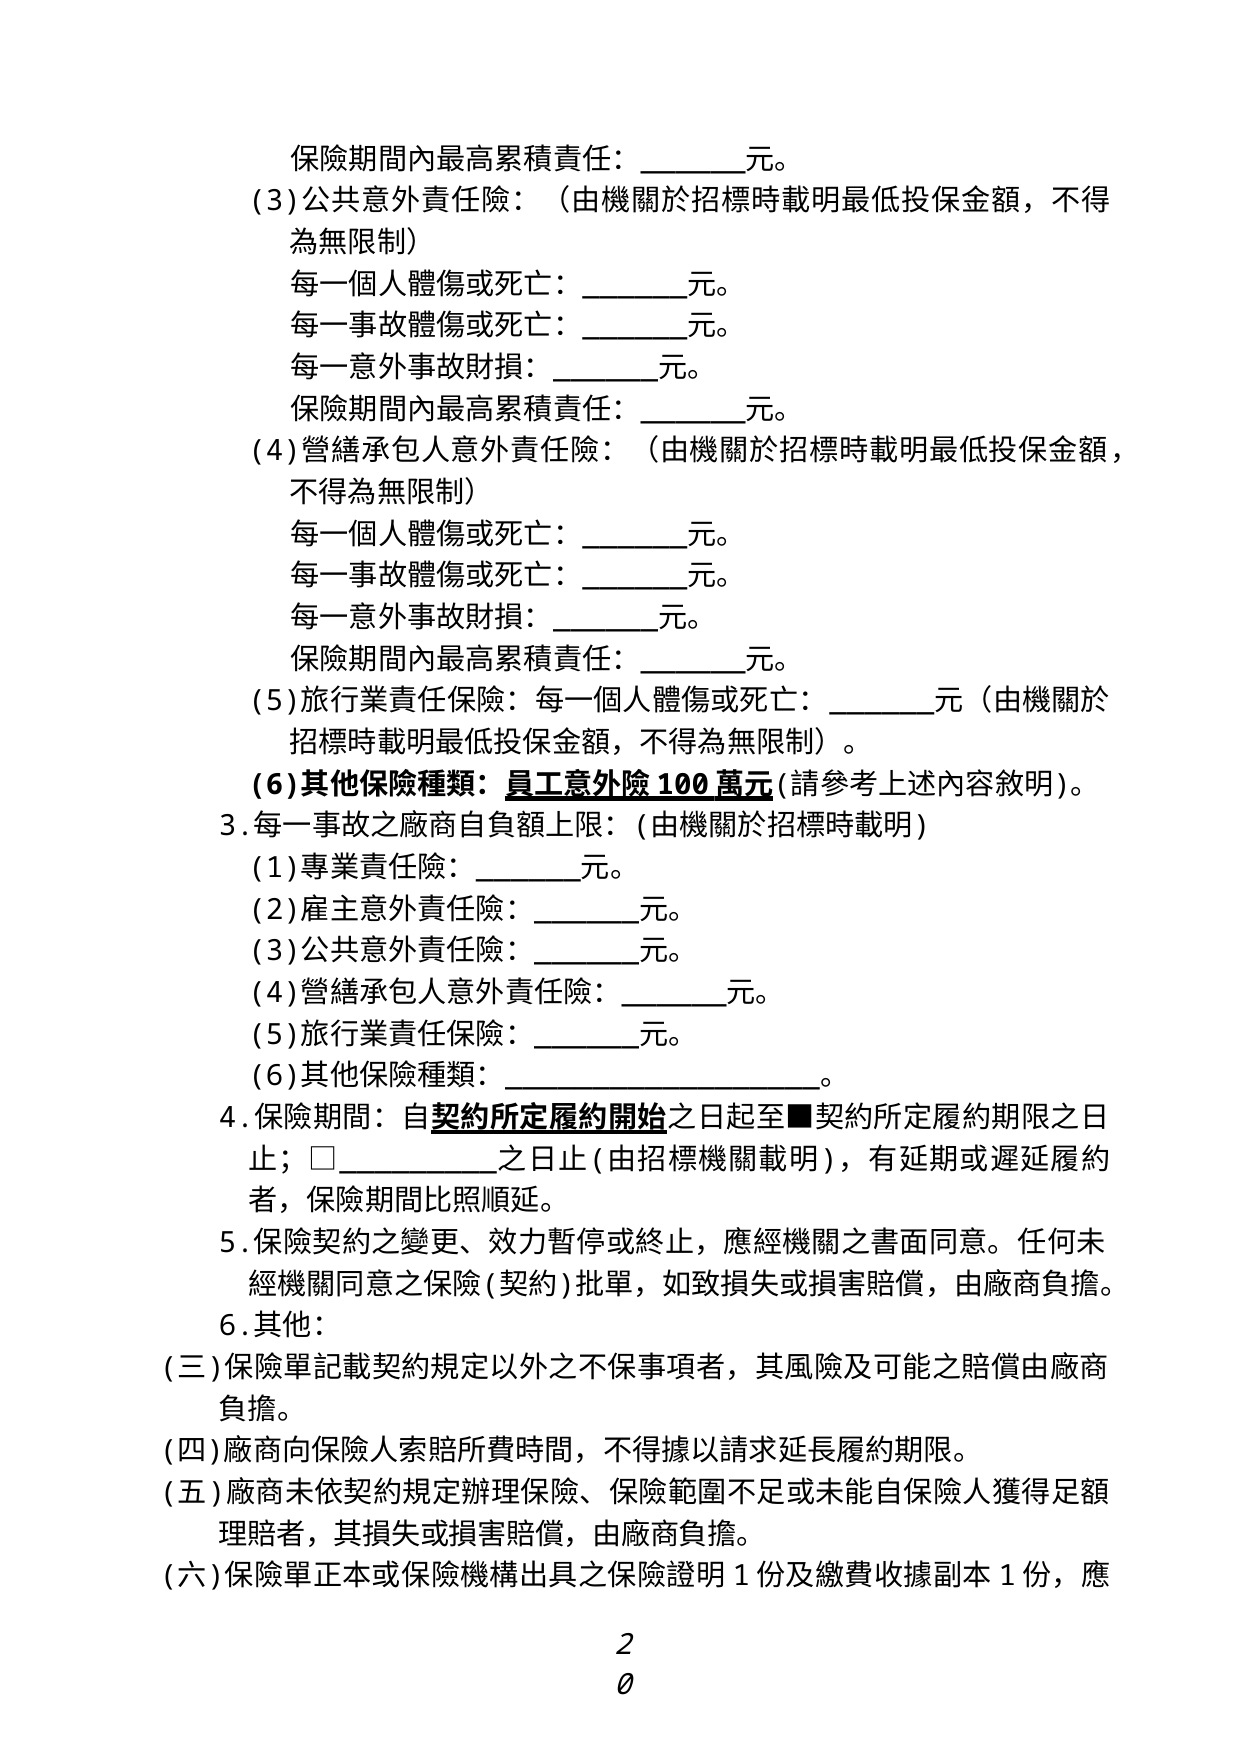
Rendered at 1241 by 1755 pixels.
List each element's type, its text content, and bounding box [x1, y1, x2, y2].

text 保險期間內最高累積責任：______元。 [290, 636, 1110, 677]
text (6)其他保險種類：員工意外險100萬元(請參考上述內容敘明)。 [248, 761, 1110, 802]
text 保險期間內最高累積責任：______元。 [290, 136, 1110, 177]
text (3)公共意外責任險：______元。 [248, 927, 1110, 969]
text (4)營繕承包人意外責任險：（由機關於招標時載明最低投保金額，不得為無限制） [248, 427, 1110, 511]
text (五)廠商未依契約規定辦理保險、保險範圍不足或未能自保險人獲得足額理賠者，其損失或損害賠償，由廠商負擔。 [159, 1469, 1110, 1552]
text 每一意外事故財損：______元。 [290, 344, 1110, 386]
text (1)專業責任險：______元。 [248, 844, 1110, 886]
text (5)旅行業責任保險：______元。 [248, 1011, 1110, 1052]
text 保險期間內最高累積責任：______元。 [290, 386, 1110, 427]
text 3.每一事故之廠商自負額上限：(由機關於招標時載明) [218, 802, 1110, 844]
text 每一個人體傷或死亡：______元。 [290, 511, 1110, 552]
text (3)公共意外責任險：（由機關於招標時載明最低投保金額，不得為無限制） [248, 177, 1110, 261]
text (6)其他保險種類：__________________。 [248, 1052, 1110, 1094]
text 5.保險契約之變更、效力暫停或終止，應經機關之書面同意。任何未經機關同意之保險(契約)批單，如致損失或損害賠償，由廠商負擔。 [218, 1219, 1108, 1302]
text 每一意外事故財損：______元。 [290, 594, 1110, 636]
text 每一事故體傷或死亡：______元。 [290, 552, 1110, 594]
text 每一事故體傷或死亡：______元。 [290, 302, 1110, 344]
text (4)營繕承包人意外責任險：______元。 [248, 969, 1110, 1011]
text (六)保險單正本或保險機構出具之保險證明1份及繳費收據副本1份，應 [159, 1552, 1110, 1594]
text 6.其他： [218, 1302, 1108, 1344]
text 每一個人體傷或死亡：______元。 [290, 261, 1110, 302]
text (2)雇主意外責任險：______元。 [248, 886, 1110, 927]
text (5)旅行業責任保險：每一個人體傷或死亡：______元（由機關於招標時載明最低投保金額，不得為無限制）。 [248, 677, 1110, 761]
text (四)廠商向保險人索賠所費時間，不得據以請求延長履約期限。 [159, 1427, 1110, 1469]
text (三)保險單記載契約規定以外之不保事項者，其風險及可能之賠償由廠商負擔。 [159, 1344, 1110, 1427]
text 4.保險期間：自契約所定履約開始之日起至■契約所定履約期限之日止；□_________之日止(由招標機關載明)，有延期或遲延履約者，保險期間比照順延。 [218, 1094, 1110, 1219]
